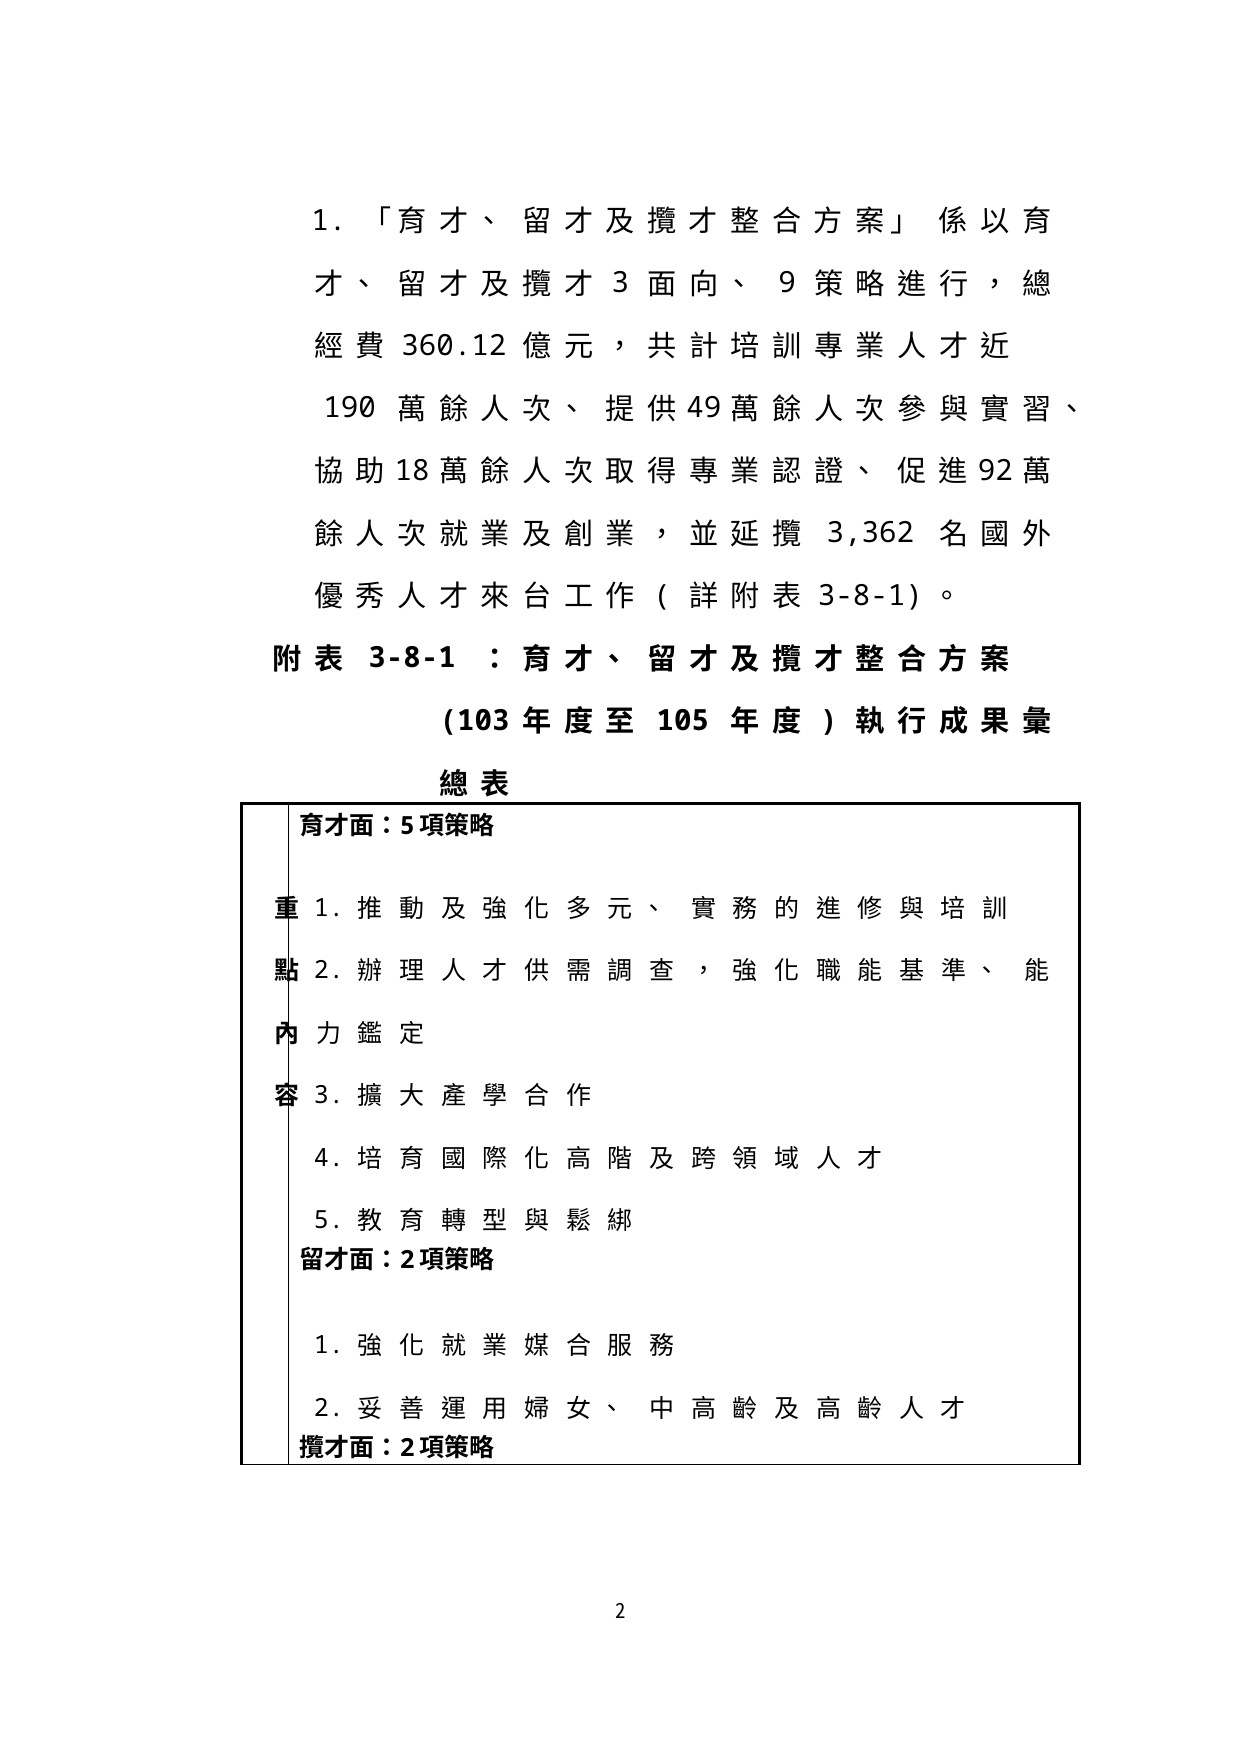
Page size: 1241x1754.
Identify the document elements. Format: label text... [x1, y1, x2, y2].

text 1.「育才、留才及攬才整合方案」係以育才、留才及攬才3面向、9策略進行，總經費360.12億元，共計培訓專業人才近190萬餘人次、提供49萬餘人次參與實習、協助18萬餘人次取得專業認證、促進92萬餘人次就業及創業，並延攬3,362名國外優秀人才來台工作(詳附表3-8-1)。 [271, 177, 1058, 615]
table_header 重點內容 [243, 805, 288, 1463]
table_header 育才面：5項策略 1.推動及強化多元、實務的進修與培訓 2.辦理人才供需調查，強化職能基準、能力鑑定 3.擴大產學合作 4.培育國際化高階及跨領域人才 5.教育轉型與鬆綁 留才面：2項策略 1.強化就業媒合服務 2.妥善運用婦女、中高齡及高齡人才 攬才面：2項策略 1.形塑有國際競爭力的移民及就業環境 2.積極留住及延攬人才 [289, 805, 1078, 1463]
text 附表3-8-1：育才、留才及攬才整合方案(103年度至105年度)執行成果彙總表 [227, 615, 1058, 802]
